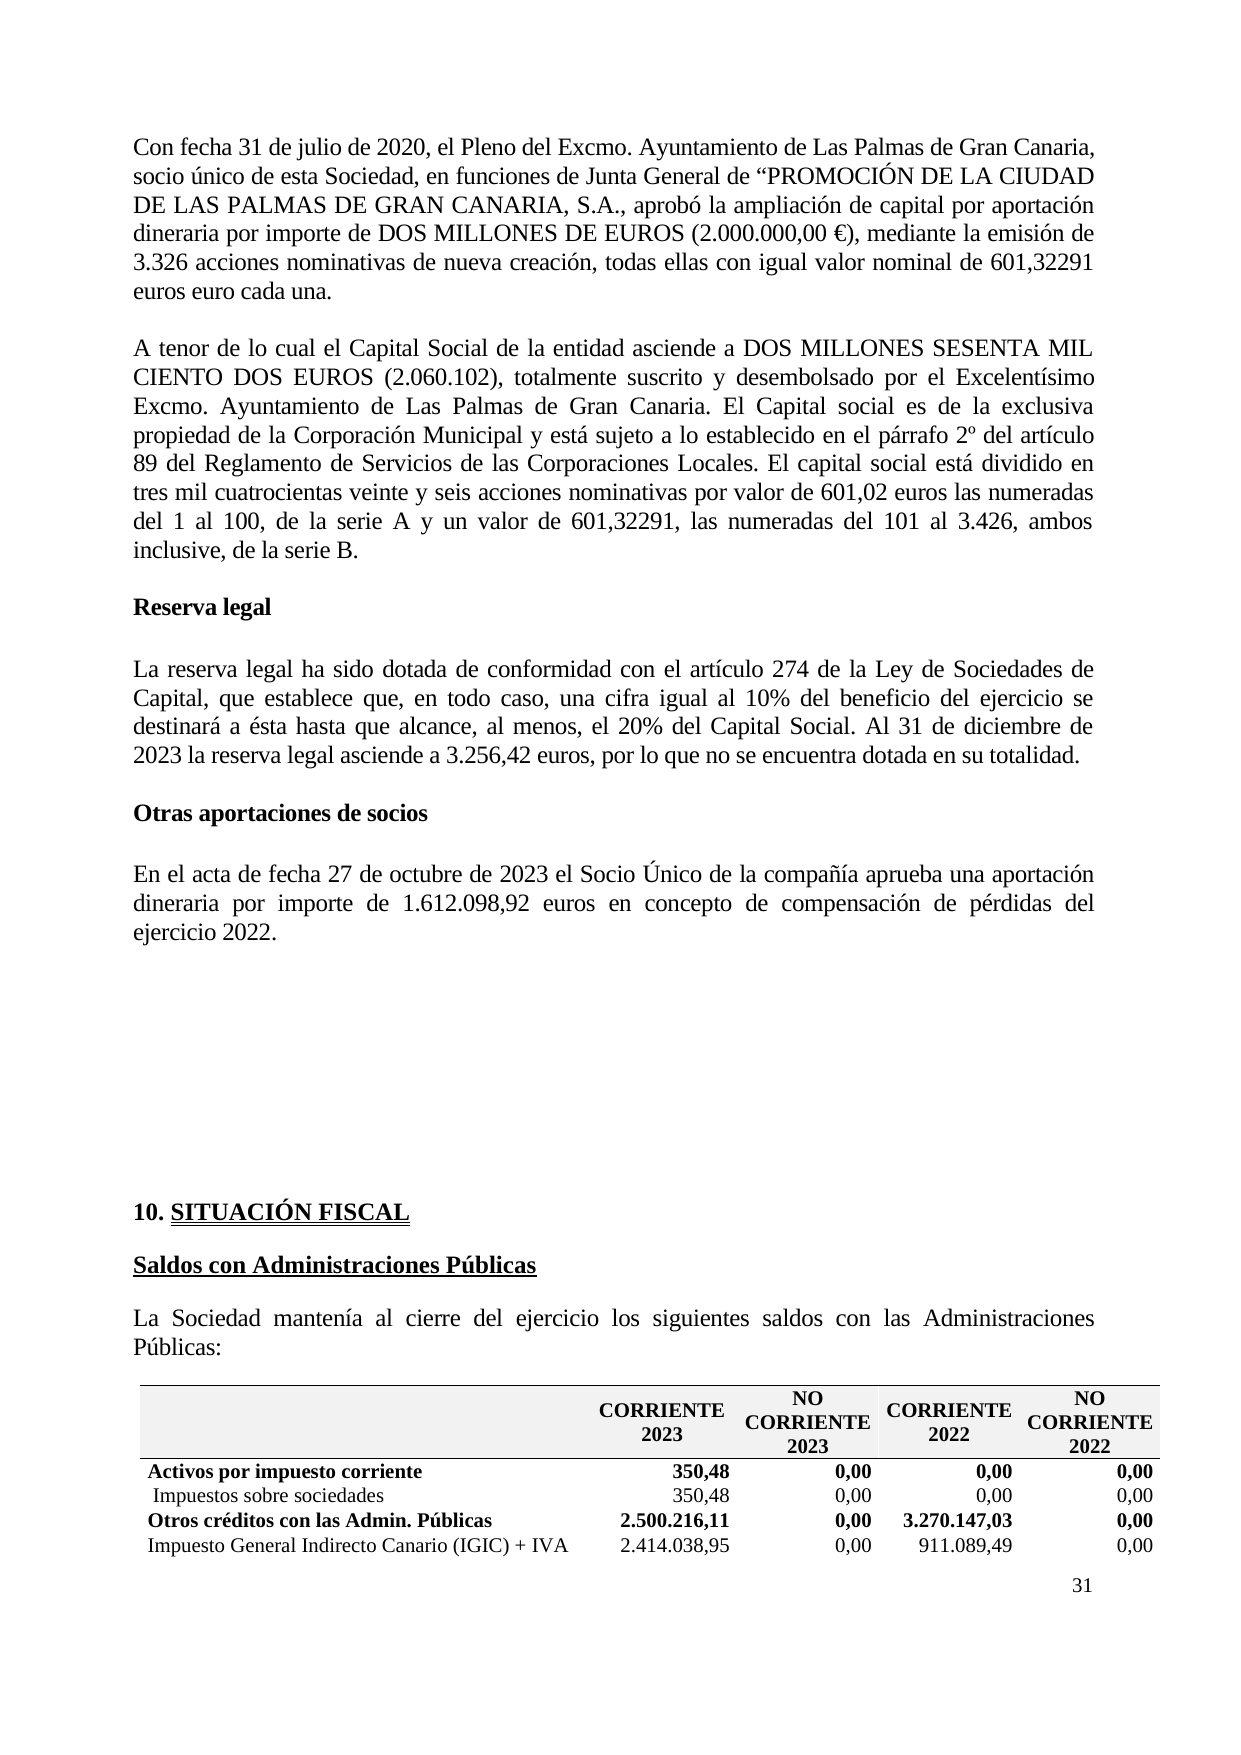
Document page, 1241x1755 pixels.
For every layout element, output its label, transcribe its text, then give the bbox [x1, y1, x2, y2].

table_header CORRIENTE 2022 [879, 1386, 1019, 1458]
text A tenor de lo cual el Capital Social de la entidad asciende a DOS MILLONES SESENTA MIL CIENTO DOS EUROS (2.060.102), totalmente suscrito y desembolsado por el Excelentísimo Excmo. Ayuntamiento de Las Palmas de Gran Canaria. El Capital social es de la exclusiva propiedad de la Corporación Municipal y está sujeto a lo establecido en el párrafo 2º del artículo 89 del Reglamento de Servicios de las Corporaciones Locales. El capital social está dividido en tres mil cuatrocientas veinte y seis acciones nominativas por valor de 601,02 euros las numeradas del 1 al 100, de la serie A y un valor de 601,32291, las numeradas del 101 al 3.426, ambos inclusive, de la serie B. [133, 333, 1095, 563]
text En el acta de fecha 27 de octubre de 2023 el Socio Único de la compañía aprueba una aportación dineraria por importe de 1.612.098,92 euros en concepto de compensación de pérdidas del ejercicio 2022. [133, 859, 1095, 946]
text Saldos con Administraciones Públicas [59, 1250, 1093, 1279]
table_cell 2.500.216,11 [587, 1508, 737, 1533]
table_header NO CORRIENTE 2023 [737, 1386, 878, 1458]
table_cell 2.414.038,95 [613, 1533, 737, 1558]
text Con fecha 31 de julio de 2020, el Pleno del Excmo. Ayuntamiento de Las Palmas de Gran Canaria, socio único de esta Sociedad, en funciones de Junta General de “PROMOCIÓN DE LA CIUDAD DE LAS PALMAS DE GRAN CANARIA, S.A., aprobó la ampliación de capital por aportación dineraria por importe de DOS MILLONES DE EUROS (2.000.000,00 €), mediante la emisión de 3.326 acciones nominativas de nueva creación, todas ellas con igual valor nominal de 601,32291 euros euro cada una. [133, 132, 1095, 305]
table_cell 350,48 [587, 1459, 737, 1483]
table_cell 0,00 [737, 1533, 878, 1558]
text Otras aportaciones de socios [59, 798, 1093, 826]
table_cell 0,00 [879, 1483, 1019, 1508]
table_cell Impuestos sobre sociedades [140, 1483, 587, 1508]
text 10. SITUACIÓN FISCAL [59, 1197, 1093, 1226]
text La Sociedad mantenía al cierre del ejercicio los siguientes saldos con las Administraciones Públicas: [133, 1303, 1095, 1360]
table_cell Otros créditos con las Admin. Públicas [140, 1508, 587, 1533]
table_header NO CORRIENTE 2022 [1019, 1386, 1160, 1458]
table_cell 911.089,49 [879, 1533, 1019, 1558]
table_header [140, 1386, 587, 1458]
table_cell Activos por impuesto corriente [140, 1459, 587, 1483]
table_cell 350,48 [587, 1483, 737, 1508]
table_cell 0,00 [1019, 1533, 1160, 1558]
table_cell 0,00 [879, 1459, 1019, 1483]
table_cell 0,00 [737, 1459, 878, 1483]
table_cell 3.270.147,03 [879, 1508, 1019, 1533]
table_cell 0,00 [737, 1508, 878, 1533]
table_header CORRIENTE 2023 [587, 1386, 737, 1458]
table_cell 0,00 [1019, 1508, 1160, 1533]
text Reserva legal [59, 592, 1093, 621]
table_cell Impuesto General Indirecto Canario (IGIC) + IVA [140, 1533, 613, 1558]
text La reserva legal ha sido dotada de conformidad con el artículo 274 de la Ley de Sociedades de Capital, que establece que, en todo caso, una cifra igual al 10% del beneficio del ejercicio se destinará a ésta hasta que alcance, al menos, el 20% del Capital Social. Al 31 de diciembre de 2023 la reserva legal asciende a 3.256,42 euros, por lo que no se encuentra dotada en su totalidad. [133, 654, 1095, 769]
table_cell 0,00 [737, 1483, 878, 1508]
table_cell 0,00 [1019, 1459, 1160, 1483]
table_cell 0,00 [1019, 1483, 1160, 1508]
